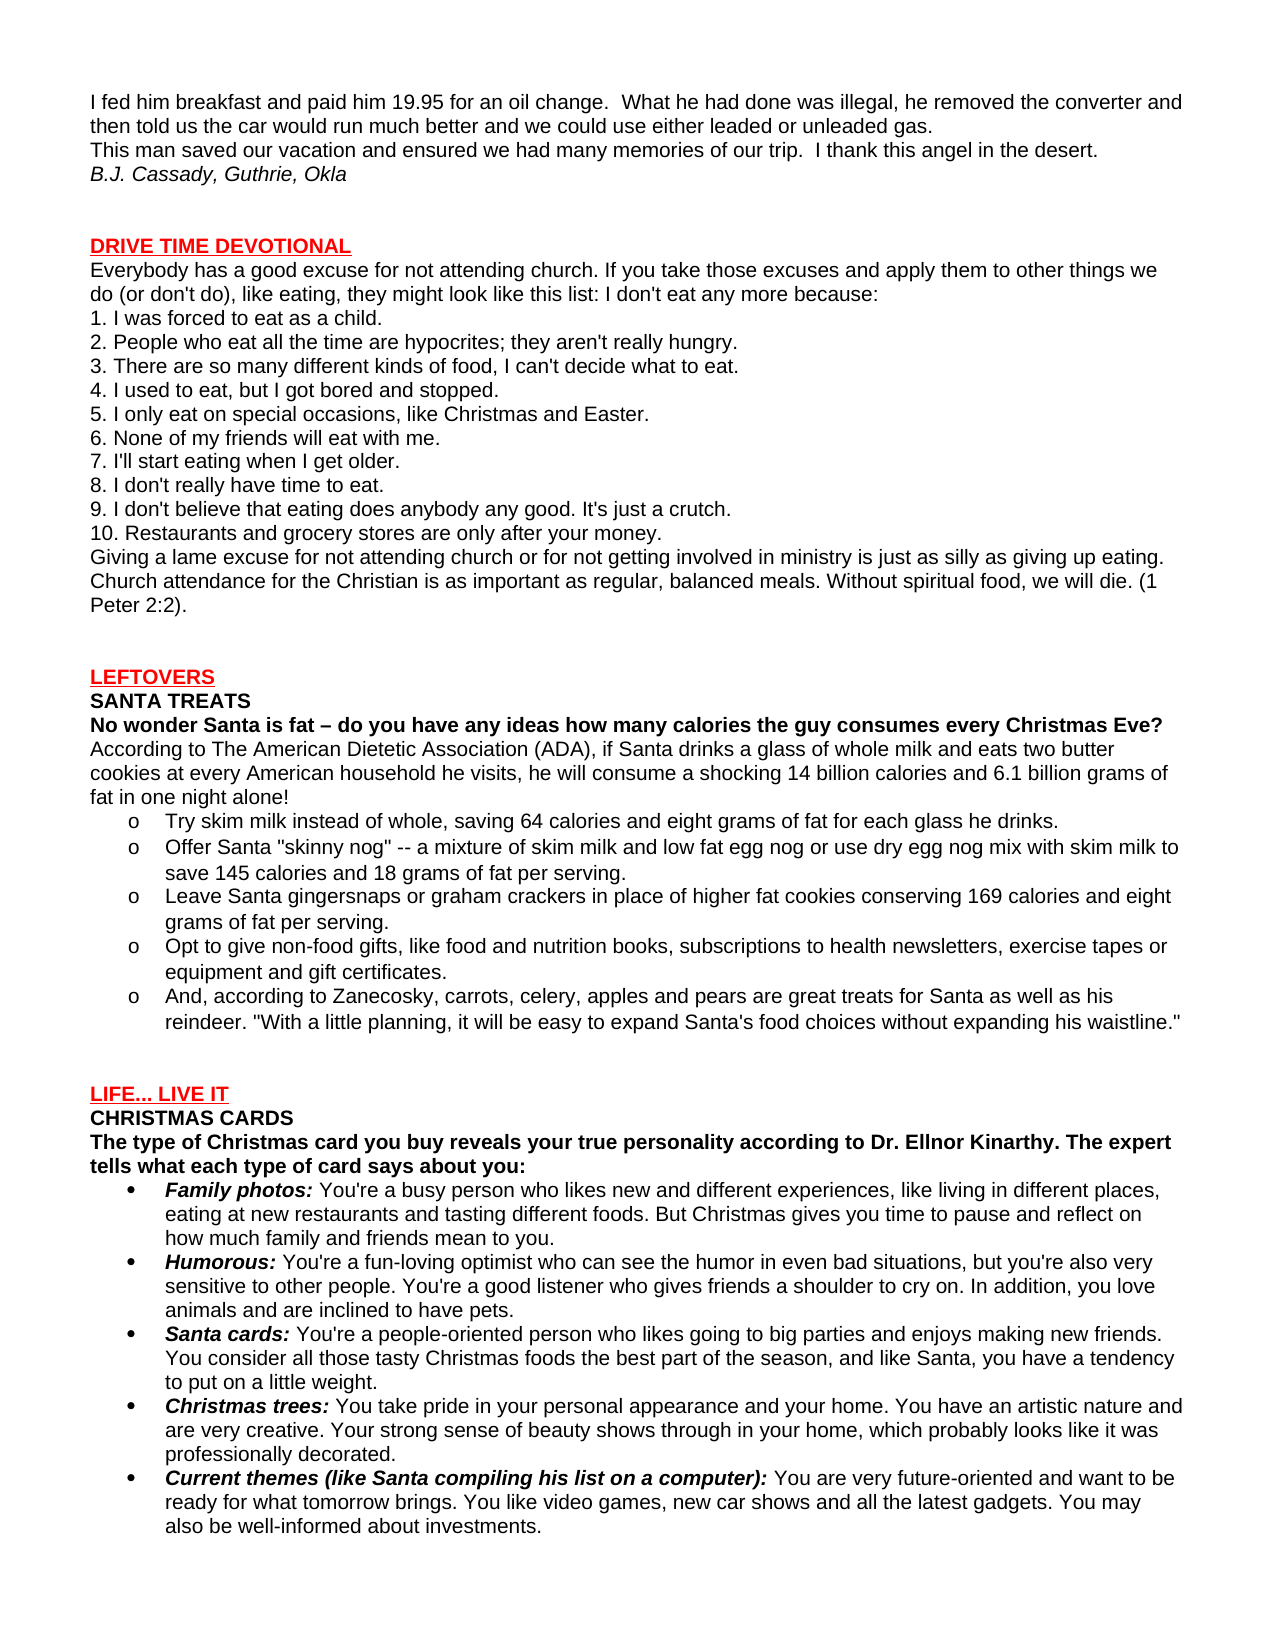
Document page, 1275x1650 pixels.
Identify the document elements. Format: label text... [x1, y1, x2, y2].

list Current themes (like Santa compiling his list on a computer): You are very future-oriented and want to be ready for what tomorrow brings. You like video games, new car shows and all the latest gadgets. You may also be well-informed about investments. [127, 1465, 1185, 1537]
list Family photos: You're a busy person who likes new and different experiences, like living in different places, eating at new restaurants and tasting different foods. But Christmas gives you time to pause and reflect on how much family and friends mean to you. [127, 1177, 1185, 1249]
text No wonder Santa is fat – do you have any ideas how many calories the guy consumes every Christmas Eve? [90, 713, 1185, 737]
list And, according to Zanecosky, carrots, celery, apples and pears are great treats for Santa as well as his reindeer. "With a little planning, it will be easy to expand Santa's food choices without expanding his waistline." [127, 984, 1185, 1034]
text I fed him breakfast and paid him 19.95 for an oil change. What he had done was illegal, he removed the converter and then told us the car would run much better and we could use either leaded or unleaded gas. [90, 90, 1185, 138]
text SANTA TREATS [90, 689, 1185, 713]
list Christmas trees: You take pride in your personal appearance and your home. You have an artistic nature and are very creative. Your strong sense of beauty shows through in your home, which probably looks like it was professionally decorated. [127, 1393, 1185, 1465]
text Everybody has a good excuse for not attending church. If you take those excuses and apply them to other things we do (or don't do), like eating, they might look like this list: I don't eat any more because: 1. I was forced to eat as a child. 2. People who eat all the time are hypocrites; they aren't really hungry. 3. There are so many different kinds of food, I can't decide what to eat. 4. I used to eat, but I got bored and stopped. 5. I only eat on special occasions, like Christmas and Easter. 6. None of my friends will eat with me. 7. I'll start eating when I get older. 8. I don't really have time to eat. 9. I don't believe that eating does anybody any good. It's just a crutch. 10. Restaurants and grocery stores are only after your money. Giving a lame excuse for not attending church or for not getting involved in ministry is just as silly as giving up eating. Church attendance for the Christian is as important as regular, balanced meals. Without spiritual food, we will die. (1 Peter 2:2). [90, 258, 1185, 617]
text CHRISTMAS CARDS [90, 1106, 1185, 1129]
list Humorous: You're a fun-loving optimist who can see the humor in even bad situations, but you're also very sensitive to other people. You're a good listener who gives friends a shoulder to cry on. In addition, you love animals and are inclined to have pets. [127, 1249, 1185, 1321]
list Opt to give non-food gifts, like food and nutrition books, subscriptions to health newsletters, exercise tapes or equipment and gift certificates. [127, 934, 1185, 984]
text B.J. Cassady, Guthrie, Okla [90, 162, 1185, 186]
text The type of Christmas card you buy reveals your true personality according to Dr. Ellnor Kinarthy. The expert tells what each type of card says about you: [90, 1129, 1185, 1177]
text According to The American Dietetic Association (ADA), if Santa drinks a glass of whole milk and eats two butter cookies at every American household he visits, he will consume a shocking 14 billion calories and 6.1 billion grams of fat in one night alone! [90, 737, 1185, 809]
text LIFE... LIVE IT [90, 1082, 1185, 1106]
text DRIVE TIME DEVOTIONAL [90, 234, 1185, 258]
text This man saved our vacation and ensured we had many memories of our trip. I thank this angel in the desert. [90, 138, 1185, 162]
list Try skim milk instead of whole, saving 64 calories and eight grams of fat for each glass he drinks. [127, 809, 1185, 834]
list Offer Santa "skinny nog" -- a mixture of skim milk and low fat egg nog or use dry egg nog mix with skim milk to save 145 calories and 18 grams of fat per serving. [127, 834, 1185, 884]
list Leave Santa gingersnaps or graham crackers in place of higher fat cookies conserving 169 calories and eight grams of fat per serving. [127, 884, 1185, 934]
list Santa cards: You're a people-oriented person who likes going to big parties and enjoys making new friends. You consider all those tasty Christmas foods the best part of the season, and like Santa, you have a tendency to put on a little weight. [127, 1321, 1185, 1393]
text LEFTOVERS [90, 665, 1185, 689]
